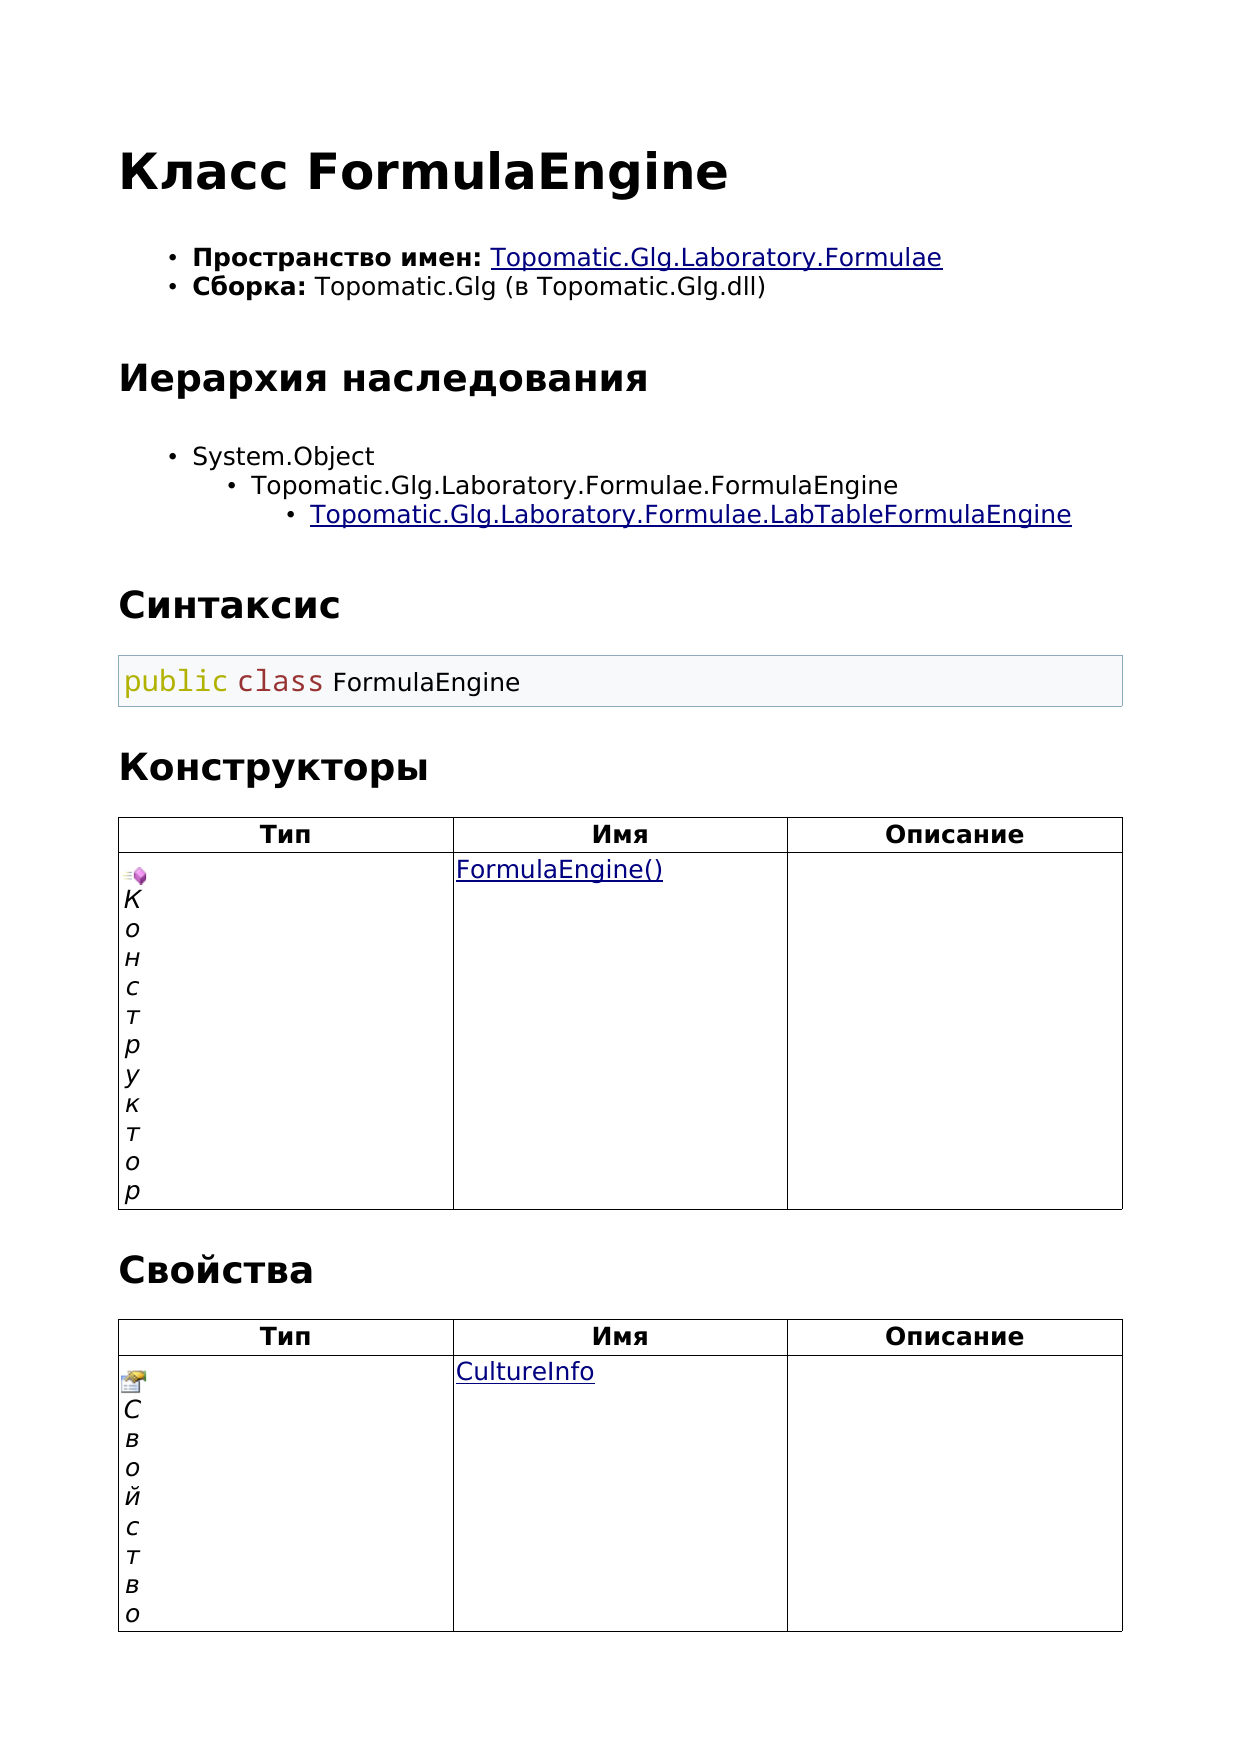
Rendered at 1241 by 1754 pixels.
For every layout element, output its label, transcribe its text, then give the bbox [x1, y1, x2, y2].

table_header Имя [454, 1320, 787, 1354]
picture [121, 867, 147, 885]
table_cell [788, 1356, 1122, 1631]
table_cell [119, 853, 453, 1208]
table_header Описание [788, 818, 1122, 852]
subtitle Класс FormulaEngine [118, 143, 1122, 201]
subtitle Синтаксис [118, 584, 1122, 627]
table_header Описание [788, 1320, 1122, 1354]
table_header Тип [119, 1320, 453, 1354]
table_cell [788, 853, 1122, 1208]
table_header Имя [454, 818, 787, 852]
list System.Object [177, 442, 1122, 471]
table_cell FormulaEngine() [454, 853, 787, 1208]
picture [121, 1370, 147, 1395]
table_header public class FormulaEngine [119, 656, 1122, 706]
list Пространство имен: Topomatic.Glg.Laboratory.Formulae [177, 243, 1122, 272]
subtitle Конструкторы [118, 746, 1122, 790]
list Topomatic.Glg.Laboratory.Formulae.LabTableFormulaEngine [295, 500, 1122, 529]
table_cell [119, 1356, 453, 1631]
list Сборка: Topomatic.Glg (в Topomatic.Glg.dll) [177, 272, 1122, 302]
subtitle Иерархия наследования [118, 356, 1122, 400]
subtitle Свойства [118, 1248, 1122, 1292]
table_cell CultureInfo [454, 1356, 787, 1631]
list Topomatic.Glg.Laboratory.Formulae.FormulaEngine [236, 471, 1122, 500]
table_header Тип [119, 818, 453, 852]
